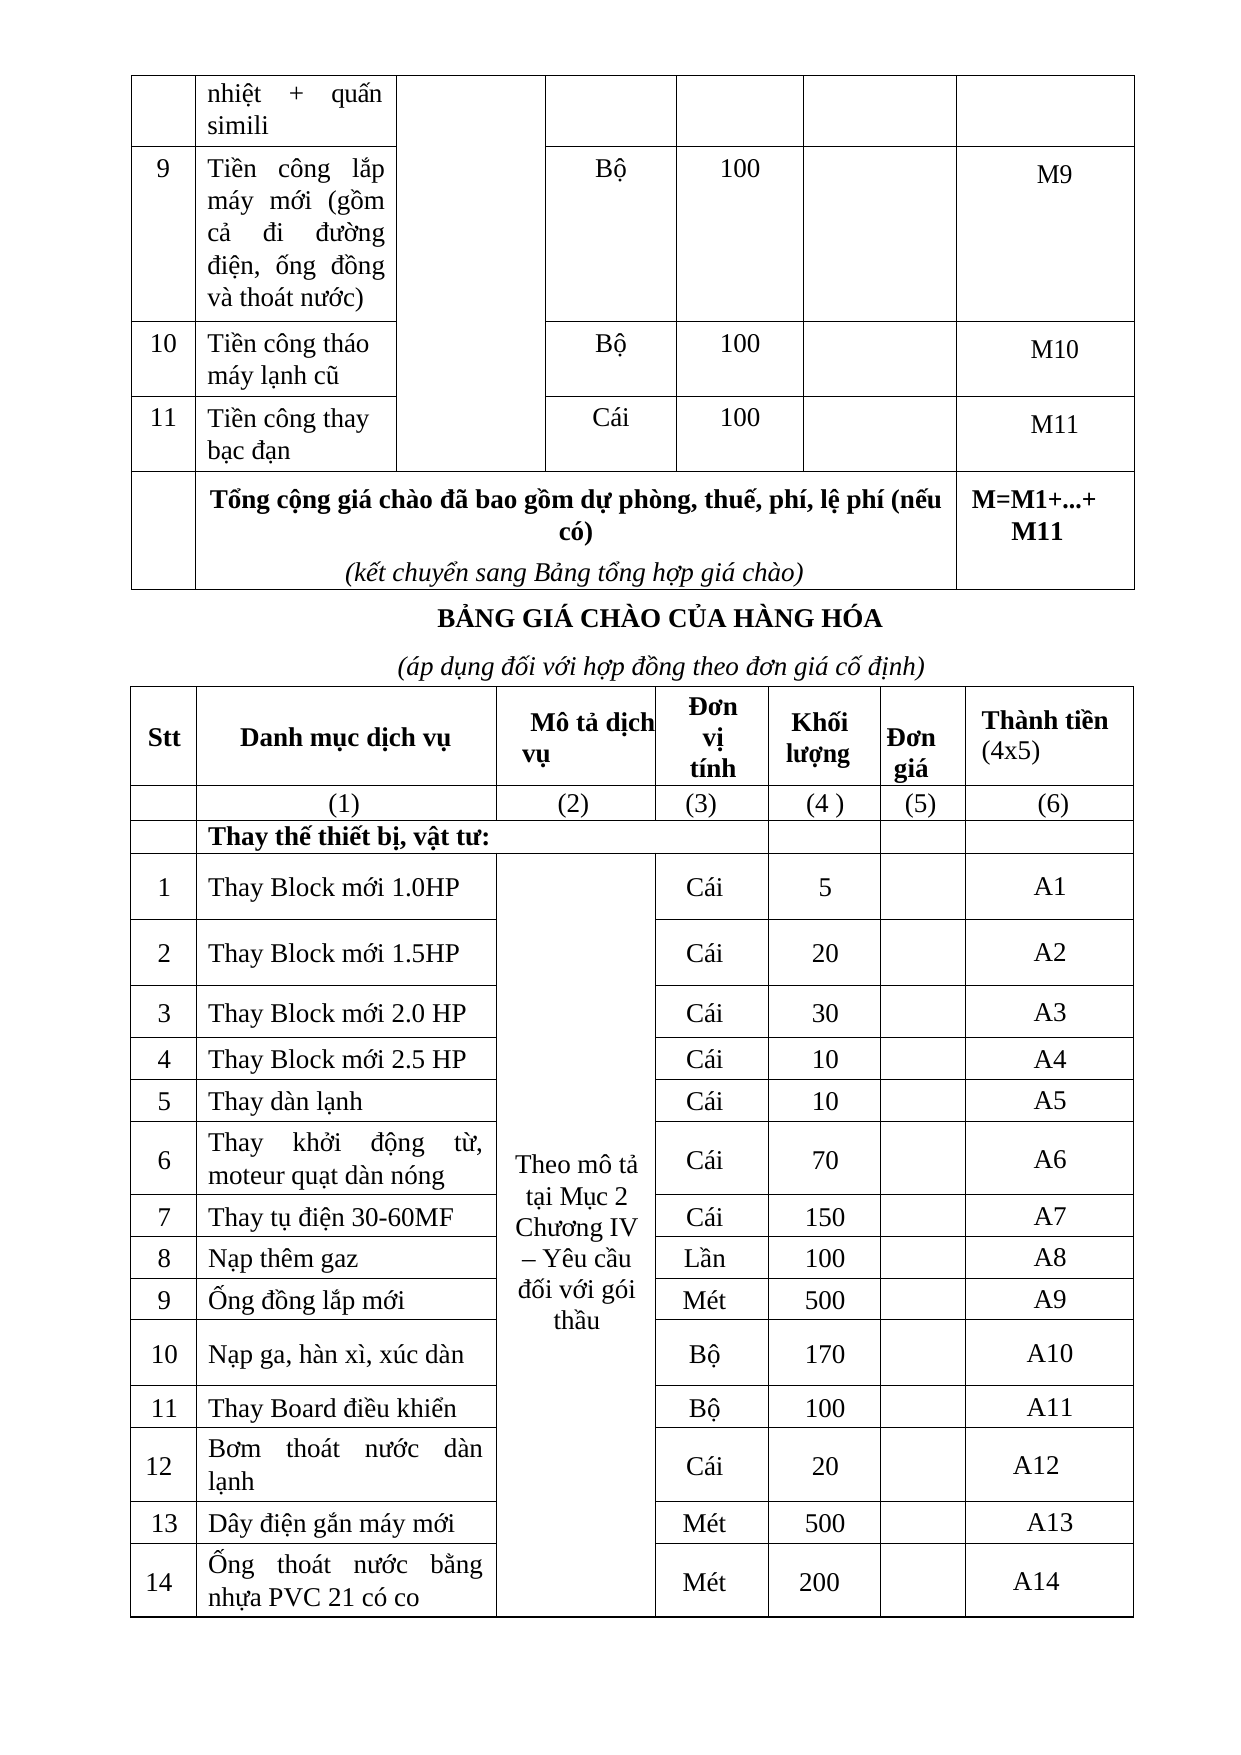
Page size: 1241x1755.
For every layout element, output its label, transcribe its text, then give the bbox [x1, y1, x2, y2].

table_cell [881, 986, 965, 1037]
table_cell A1 [966, 854, 1133, 919]
table_header Stt [131, 687, 196, 785]
table_cell 100 [677, 397, 803, 471]
table_cell [881, 1279, 965, 1319]
table_cell 20 [769, 1428, 880, 1501]
table_cell 100 [677, 147, 803, 321]
table_cell [804, 147, 956, 321]
table_cell 10 [131, 1320, 196, 1385]
table_cell [131, 821, 196, 853]
table_header [546, 76, 676, 146]
table_cell Tiền công tháo máy lạnh cũ [196, 322, 396, 396]
table_cell Bộ [656, 1386, 768, 1427]
table_cell A7 [966, 1195, 1133, 1236]
table_cell [804, 322, 956, 396]
table_header Danh mục dịch vụ [197, 687, 496, 785]
table_cell 9 [132, 147, 195, 321]
text BẢNG GIÁ CHÀO CỦA HÀNG HÓA [227, 602, 1093, 633]
table_header [132, 76, 195, 146]
table_cell 6 [131, 1122, 196, 1194]
table_cell 9 [131, 1279, 196, 1319]
table_cell 20 [769, 920, 880, 985]
table_cell A8 [966, 1237, 1133, 1278]
table_cell Cái [656, 1038, 768, 1079]
table_cell [881, 1428, 965, 1501]
table_header Thành tiền (4x5) [966, 687, 1133, 785]
table_cell A13 [966, 1502, 1133, 1542]
table_cell Bộ [546, 322, 676, 396]
table_header [804, 76, 956, 146]
table_cell 5 [769, 854, 880, 919]
table_cell [881, 1237, 965, 1278]
table_cell 11 [132, 397, 195, 471]
table_cell 5 [131, 1080, 196, 1121]
table_cell [881, 854, 965, 919]
table_cell (6) [966, 786, 1133, 820]
table_cell 170 [769, 1320, 880, 1385]
table_cell Cái [656, 1122, 768, 1194]
table_cell Tiền công thay bạc đạn [196, 397, 396, 471]
table_cell M10 [957, 322, 1134, 396]
table_header Khối lượng [769, 687, 880, 785]
table_cell 7 [131, 1195, 196, 1236]
table_cell Thay Board điều khiển [197, 1386, 496, 1427]
table_cell Cái [656, 1428, 768, 1501]
table_cell [132, 472, 195, 589]
table_cell A6 [966, 1122, 1133, 1194]
table_cell (4 ) [769, 786, 880, 820]
table_cell [881, 1122, 965, 1194]
table_cell Bơm thoát nước dàn [197, 1428, 496, 1465]
table_cell 1 [131, 854, 196, 919]
table_cell A9 [966, 1279, 1133, 1319]
table_header [677, 76, 803, 146]
table_cell lạnh [197, 1465, 496, 1501]
table_cell 2 [131, 920, 196, 985]
table_header Mô tả dịch vụ [497, 687, 655, 785]
table_header nhiệt + quấn simili [196, 76, 396, 146]
table_cell (5) [881, 786, 965, 820]
table_cell A14 [966, 1544, 1133, 1616]
table_cell Thay Block mới 1.0HP [197, 854, 496, 919]
table_cell [881, 1502, 965, 1542]
table_cell 500 [769, 1279, 880, 1319]
table_cell Thay dàn lạnh [197, 1080, 496, 1121]
table_cell 70 [769, 1122, 880, 1194]
table_cell [881, 1386, 965, 1427]
table_cell [881, 1195, 965, 1236]
table_cell Ống thoát nước bằng [197, 1544, 496, 1580]
table_cell 10 [769, 1038, 880, 1079]
table_cell [881, 1038, 965, 1079]
table_cell [881, 920, 965, 985]
table_header Đơn vị tính [656, 687, 768, 785]
table_cell A3 [966, 986, 1133, 1037]
table_cell [804, 397, 956, 471]
table_cell nhựa PVC 21 có co [197, 1580, 496, 1616]
table_cell 100 [769, 1237, 880, 1278]
table_cell 150 [769, 1195, 880, 1236]
table_cell Tiền công lắp máy mới (gồm cả đi đường điện, ống đồng và thoát nước) [196, 147, 396, 321]
table_cell M11 [957, 397, 1134, 471]
table_cell 200 [769, 1544, 880, 1616]
table_cell 4 [131, 1038, 196, 1079]
table_cell A4 [966, 1038, 1133, 1079]
table_cell 3 [131, 986, 196, 1037]
table_cell Cái [546, 397, 676, 471]
table_cell [131, 786, 196, 820]
table_cell Thay Block mới 2.0 HP [197, 986, 496, 1037]
table_cell 13 [131, 1502, 196, 1542]
table_cell (3) [656, 786, 768, 820]
table_cell [966, 821, 1133, 853]
table_cell Bộ [656, 1320, 768, 1385]
table_cell A2 [966, 920, 1133, 985]
table_cell M=M1+...+ M11 [957, 472, 1134, 589]
table_cell 10 [769, 1080, 880, 1121]
table_cell Cái [656, 920, 768, 985]
table_cell 8 [131, 1237, 196, 1278]
table_cell Thay tụ điện 30-60MF [197, 1195, 496, 1236]
table_header [397, 76, 545, 471]
table_cell 14 [131, 1544, 196, 1616]
table_cell Theo mô tả tại Mục 2 Chương IV – Yêu cầu đối với gói thầu [497, 854, 655, 1616]
table_cell Cái [656, 854, 768, 919]
table_cell Cái [656, 986, 768, 1037]
table_cell 10 [132, 322, 195, 396]
table_cell Mét [656, 1502, 768, 1542]
table_cell [769, 821, 880, 853]
table_header [957, 76, 1134, 146]
table_cell Thay khởi động từ, [197, 1122, 496, 1158]
table_cell Tổng cộng giá chào đã bao gồm dự phòng, thuế, phí, lệ phí (nếu có) (kết chuyển sang Bảng tổng hợp giá chào) [196, 472, 956, 589]
table_cell [881, 1080, 965, 1121]
table_cell Mét [656, 1279, 768, 1319]
table_cell Ống đồng lắp mới [197, 1279, 496, 1319]
table_cell moteur quạt dàn nóng [197, 1159, 496, 1194]
table_cell Lần [656, 1237, 768, 1278]
table_cell [881, 821, 965, 853]
table_cell 500 [769, 1502, 880, 1542]
table_cell Thay thế thiết bị, vật tư: [197, 821, 768, 853]
table_cell 11 [131, 1386, 196, 1427]
table_cell Thay Block mới 2.5 HP [197, 1038, 496, 1079]
table_header Đơn giá [881, 687, 965, 785]
table_cell (1) [197, 786, 496, 820]
table_cell A11 [966, 1386, 1133, 1427]
table_cell 12 [131, 1428, 196, 1501]
text (áp dụng đối với hợp đồng theo đơn giá cố định) [231, 650, 1093, 681]
table_cell Bộ [546, 147, 676, 321]
table_cell [881, 1544, 965, 1616]
table_cell (2) [497, 786, 655, 820]
table_cell 30 [769, 986, 880, 1037]
table_cell 100 [677, 322, 803, 396]
table_cell Nạp ga, hàn xì, xúc dàn [197, 1320, 496, 1385]
table_cell Cái [656, 1080, 768, 1121]
table_cell A10 [966, 1320, 1133, 1385]
table_cell Cái [656, 1195, 768, 1236]
table_cell 100 [769, 1386, 880, 1427]
table_cell [881, 1320, 965, 1385]
table_cell M9 [957, 147, 1134, 321]
table_cell Mét [656, 1544, 768, 1616]
table_cell Nạp thêm gaz [197, 1237, 496, 1278]
table_cell Thay Block mới 1.5HP [197, 920, 496, 985]
table_cell A12 [966, 1428, 1133, 1501]
table_cell A5 [966, 1080, 1133, 1121]
table_cell Dây điện gắn máy mới [197, 1502, 496, 1542]
